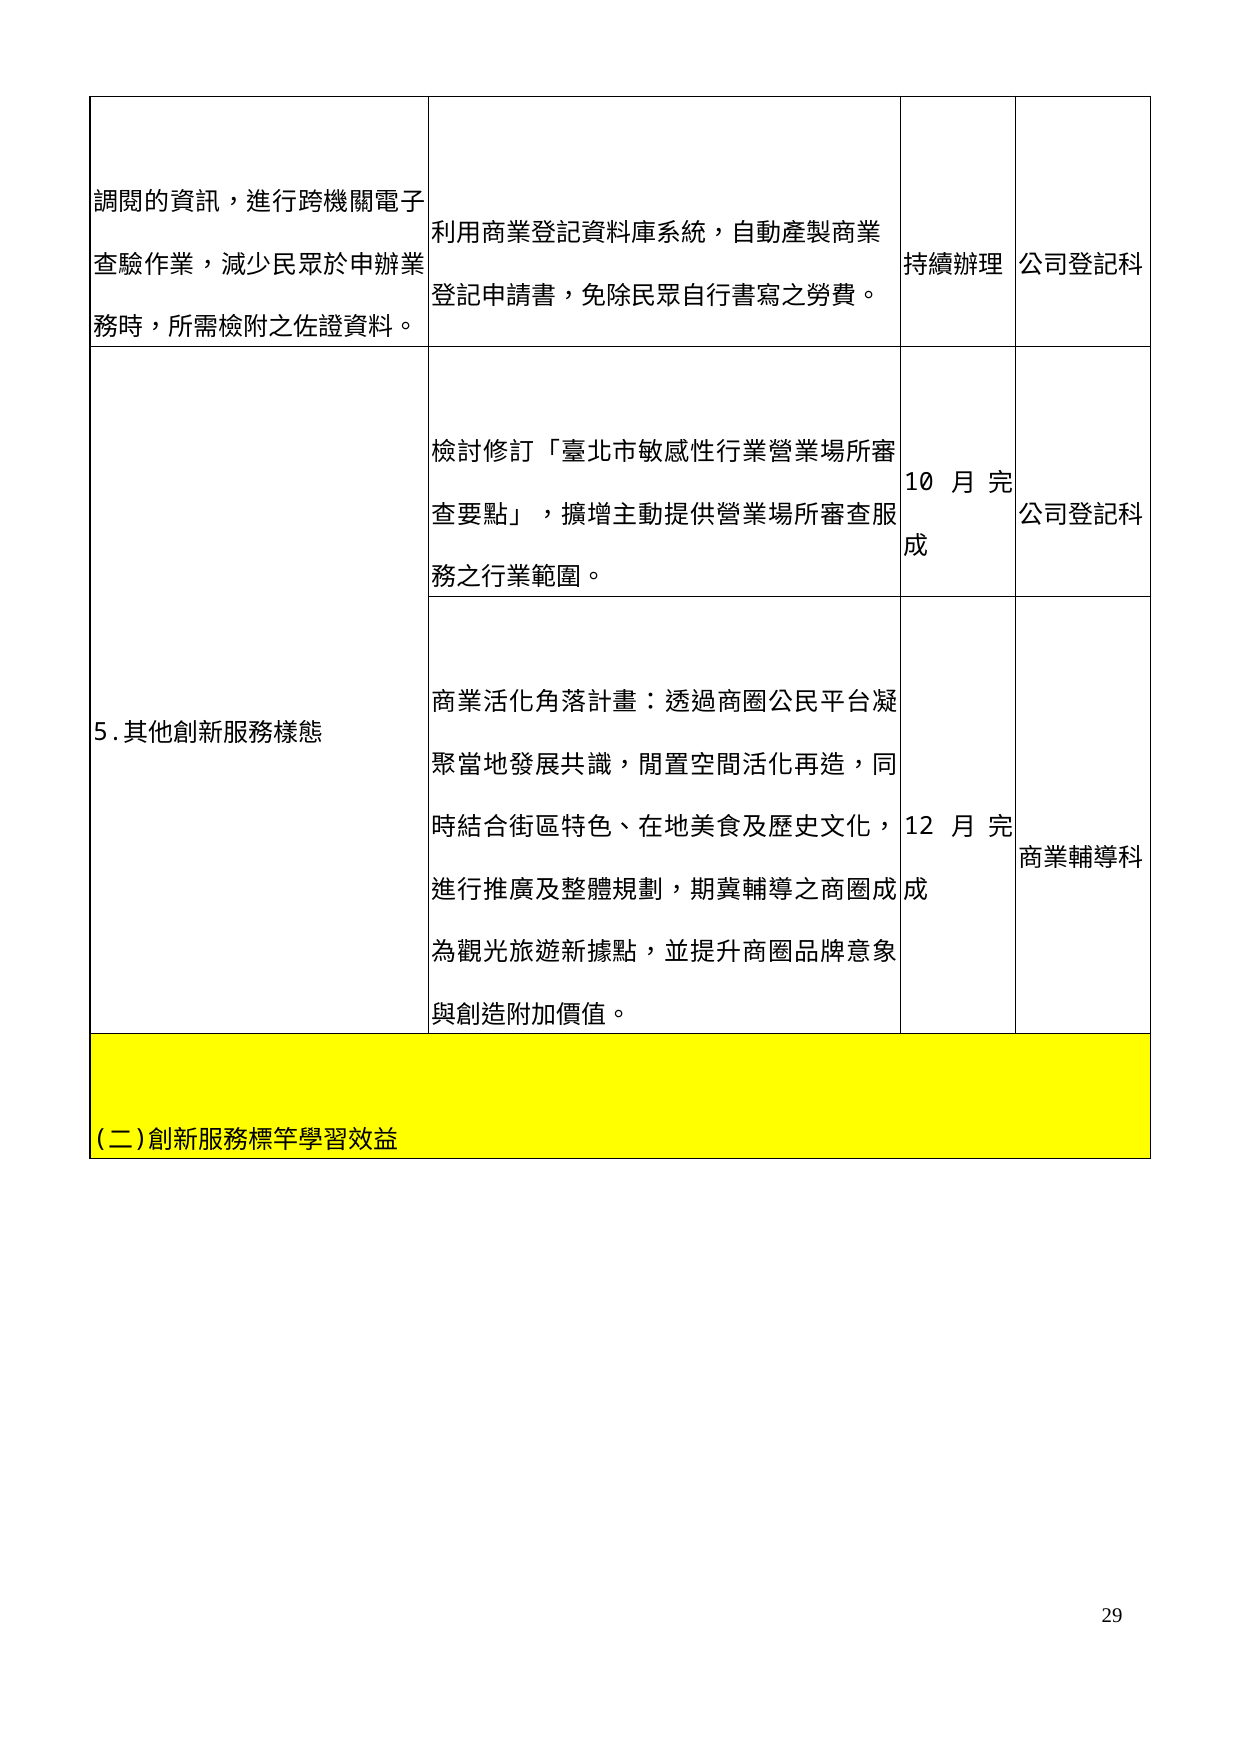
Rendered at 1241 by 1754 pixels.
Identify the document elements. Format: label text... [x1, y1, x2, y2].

table_cell 檢討修訂「臺北市敏感性行業營業場所審查要點」，擴增主動提供營業場所審查服務之行業範圍。 [429, 347, 900, 596]
table_cell 商業輔導科 [1016, 597, 1150, 1033]
table_cell 10月完成 [901, 347, 1015, 596]
table_cell 商業活化角落計畫：透過商圈公民平台凝聚當地發展共識，閒置空間活化再造，同時結合街區特色、在地美食及歷史文化，進行推廣及整體規劃，期冀輔導之商圈成為觀光旅遊新據點，並提升商圈品牌意象與創造附加價值。 [429, 597, 900, 1033]
table_cell 公司登記科 [1016, 97, 1150, 346]
table_cell (二)創新服務標竿學習效益 [91, 1034, 1150, 1158]
table_cell 利用商業登記資料庫系統，自動產製商業登記申請書，免除民眾自行書寫之勞費。 [429, 97, 900, 346]
table_cell 5.其他創新服務樣態 [91, 347, 428, 1033]
table_cell 公司登記科 [1016, 347, 1150, 596]
table_cell 持續辦理 [901, 97, 1015, 346]
table_cell 12月完成 [901, 597, 1015, 1033]
table_cell 調閱的資訊，進行跨機關電子查驗作業，減少民眾於申辦業務時，所需檢附之佐證資料。 [91, 97, 428, 346]
